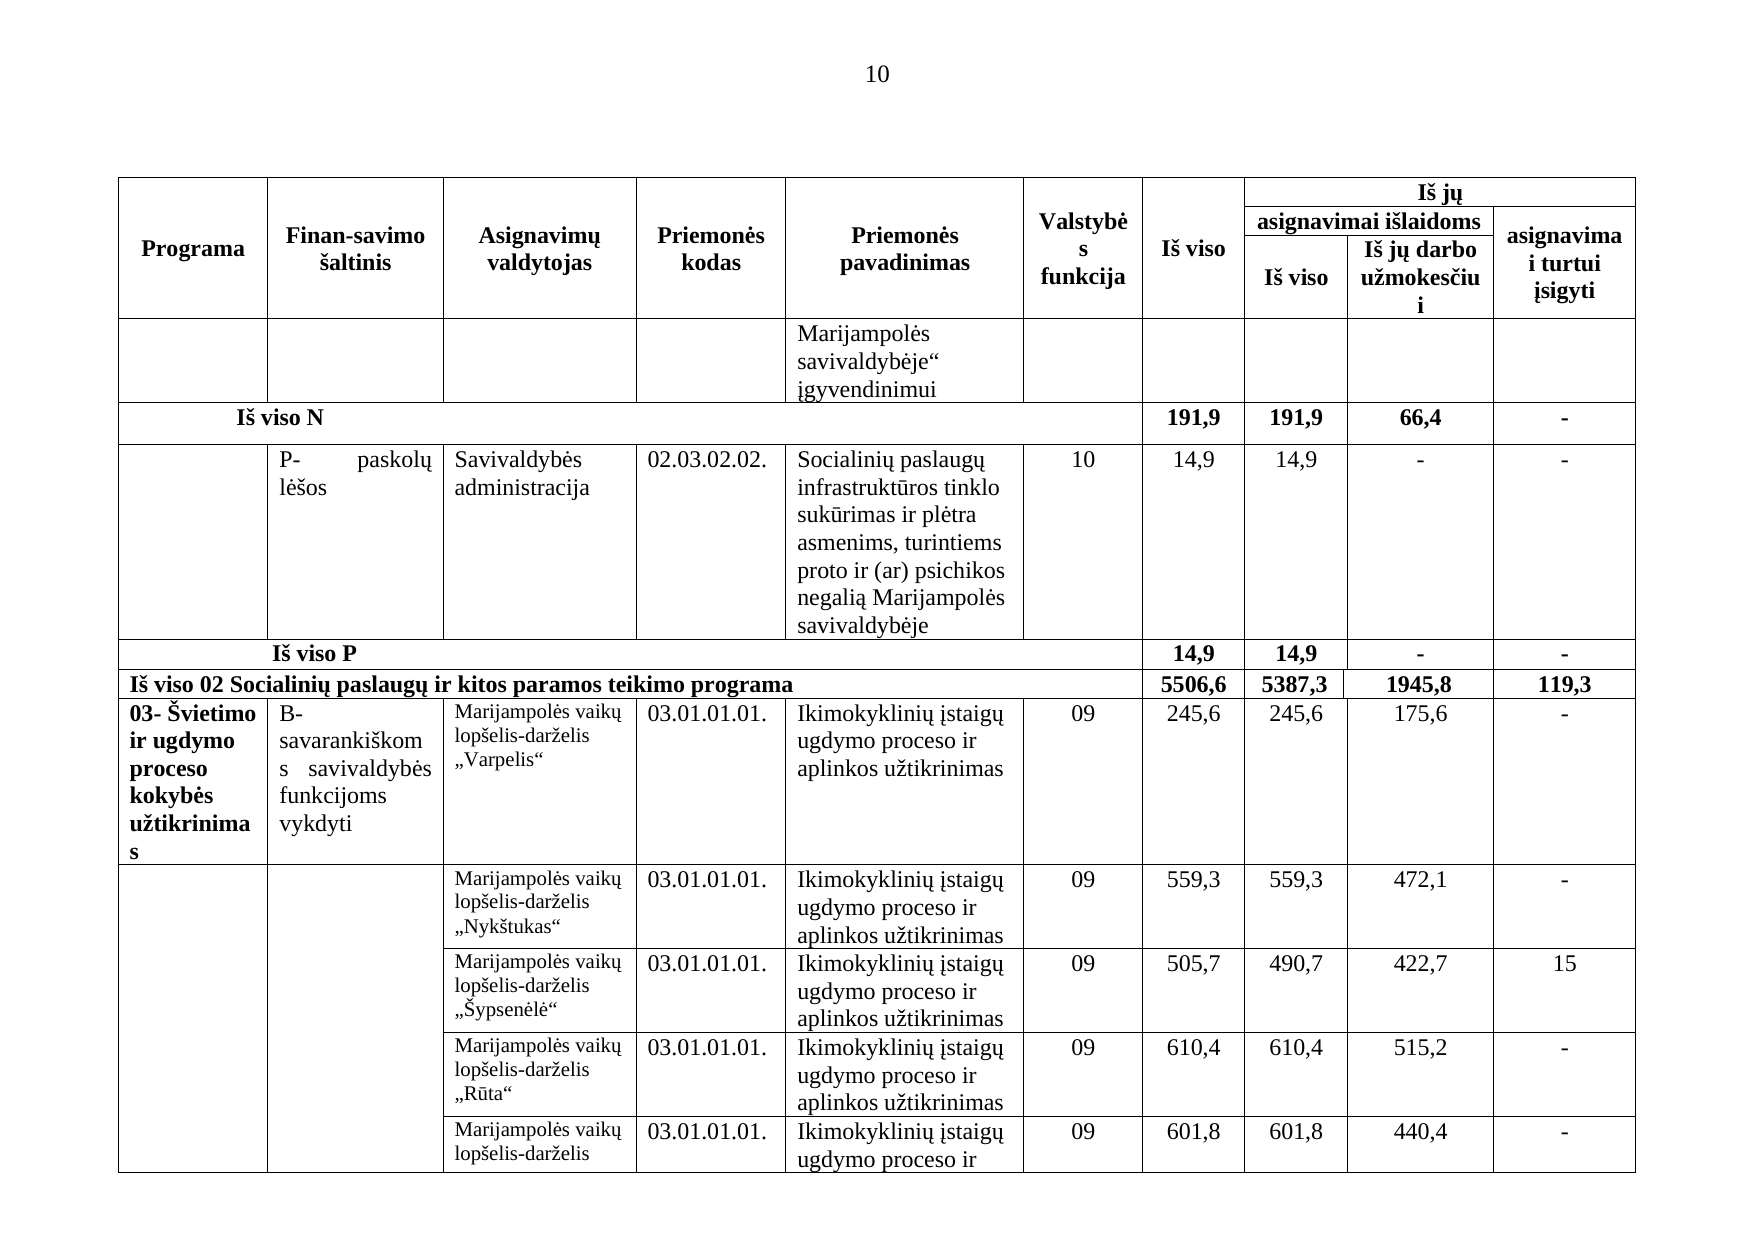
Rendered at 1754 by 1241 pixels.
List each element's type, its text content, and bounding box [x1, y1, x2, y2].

table_cell 515,2 [1348, 1033, 1493, 1116]
table_cell asignavimai išlaidoms [1245, 207, 1493, 234]
table_cell 02.03.02.02. [637, 445, 785, 638]
table_header Programa [119, 178, 267, 318]
table_cell 119,3 [1494, 670, 1635, 698]
table_cell 245,6 [1143, 699, 1244, 864]
table_cell asignavimai turtui įsigyti [1494, 207, 1635, 318]
table_cell [119, 865, 267, 1172]
table_cell [1024, 319, 1142, 402]
table_cell Iš viso P [119, 640, 1142, 669]
table_cell [268, 865, 443, 1172]
table_cell Ikimokyklinių įstaigų ugdymo proceso ir aplinkos užtikrinimas [786, 699, 1023, 864]
table_cell - [1494, 1117, 1635, 1172]
table_cell Marijampolės vaikų lopšelis-darželis „Nykštukas“ [444, 865, 636, 948]
table_cell [119, 445, 267, 638]
table_cell 03.01.01.01. [637, 1117, 785, 1172]
table_cell [1245, 319, 1347, 402]
table_cell Iš viso N [119, 403, 1142, 444]
table_cell 03.01.01.01. [637, 1033, 785, 1116]
table_cell 09 [1024, 865, 1142, 948]
table_cell 601,8 [1143, 1117, 1244, 1172]
table_cell 505,7 [1143, 949, 1244, 1032]
table_header Priemonės pavadinimas [786, 178, 1023, 318]
table_cell 601,8 [1245, 1117, 1347, 1172]
table_cell 09 [1024, 1033, 1142, 1116]
table_cell - [1494, 445, 1635, 638]
table_cell 422,7 [1348, 949, 1493, 1032]
table_cell 14,9 [1143, 445, 1244, 638]
table_cell Marijampolės vaikų lopšelis-darželis [444, 1117, 636, 1172]
table_cell 03.01.01.01. [637, 699, 785, 864]
table_cell - [1494, 1033, 1635, 1116]
table_cell Ikimokyklinių įstaigų ugdymo proceso ir aplinkos užtikrinimas [786, 1033, 1023, 1116]
table_cell - [1494, 640, 1635, 669]
table_header Asignavimų valdytojas [444, 178, 636, 318]
table_cell 5387,3 [1245, 670, 1343, 698]
table_cell Marijampolės vaikų lopšelis-darželis „Rūta“ [444, 1033, 636, 1116]
table_cell 10 [1024, 445, 1142, 638]
table_cell 610,4 [1143, 1033, 1244, 1116]
table_cell 5506,6 [1143, 670, 1244, 698]
table_cell 191,9 [1245, 403, 1347, 444]
table_cell 559,3 [1143, 865, 1244, 948]
table_cell - [1494, 319, 1635, 402]
table_cell 14,9 [1245, 445, 1347, 638]
table_cell - [1348, 640, 1493, 669]
table_cell 15 [1494, 949, 1635, 1032]
table_cell [637, 319, 785, 402]
table_cell 559,3 [1245, 865, 1347, 948]
table_cell B-savarankiškoms savivaldybės funkcijoms vykdyti [268, 699, 443, 864]
table_cell - [1494, 699, 1635, 864]
table_cell P- paskolų lėšos [268, 445, 443, 638]
table_cell 09 [1024, 1117, 1142, 1172]
table_header Iš jų [1245, 178, 1635, 206]
table_cell Iš viso 02 Socialinių paslaugų ir kitos paramos teikimo programa [119, 670, 1142, 698]
table_header Iš viso [1143, 178, 1244, 318]
table_cell [268, 319, 443, 402]
table_cell 440,4 [1348, 1117, 1493, 1172]
table_cell Marijampolės vaikų lopšelis-darželis „Šypsenėlė“ [444, 949, 636, 1032]
table_cell 03.01.01.01. [637, 949, 785, 1032]
table_cell [119, 319, 267, 402]
table_cell Marijampolės savivaldybėje“ įgyvendinimui [786, 319, 1023, 402]
table_header Priemonės kodas [637, 178, 785, 318]
table_cell 245,6 [1245, 699, 1347, 864]
table_header Valstybės funkcija [1024, 178, 1142, 318]
table_cell 191,9 [1143, 403, 1244, 444]
table_cell 66,4 [1348, 403, 1493, 444]
table_header Finan-savimo šaltinis [268, 178, 443, 318]
table_cell - [1348, 445, 1493, 638]
table_cell 09 [1024, 949, 1142, 1032]
table_cell [1143, 319, 1244, 402]
table_cell - [1348, 319, 1493, 402]
table_cell - [1494, 865, 1635, 948]
table_cell 14,9 [1143, 640, 1244, 669]
table_cell 175,6 [1348, 699, 1493, 864]
table_cell Savivaldybės administracija [444, 445, 636, 638]
table_cell Marijampolės vaikų lopšelis-darželis „Varpelis“ [444, 699, 636, 864]
table_cell 490,7 [1245, 949, 1347, 1032]
table_cell 472,1 [1348, 865, 1493, 948]
table_cell - [1494, 403, 1635, 444]
table_cell 03- Švietimo ir ugdymo proceso kokybės užtikrinimas [119, 699, 267, 864]
table_cell 610,4 [1245, 1033, 1347, 1116]
table_cell Iš jų darbo užmokesčiui [1348, 236, 1493, 318]
table_cell 14,9 [1245, 640, 1347, 669]
table_cell Iš viso [1245, 236, 1347, 318]
table_cell 1945,8 [1344, 670, 1493, 698]
table_cell 09 [1024, 699, 1142, 864]
table_cell Ikimokyklinių įstaigų ugdymo proceso ir aplinkos užtikrinimas [786, 949, 1023, 1032]
table_cell Ikimokyklinių įstaigų ugdymo proceso ir aplinkos užtikrinimas [786, 865, 1023, 948]
table_cell Ikimokyklinių įstaigų ugdymo proceso ir [786, 1117, 1023, 1172]
table_cell Socialinių paslaugų infrastruktūros tinklo sukūrimas ir plėtra asmenims, turintiems proto ir (ar) psichikos negalią Marijampolės savivaldybėje [786, 445, 1023, 638]
table_cell 03.01.01.01. [637, 865, 785, 948]
table_cell [444, 319, 636, 402]
